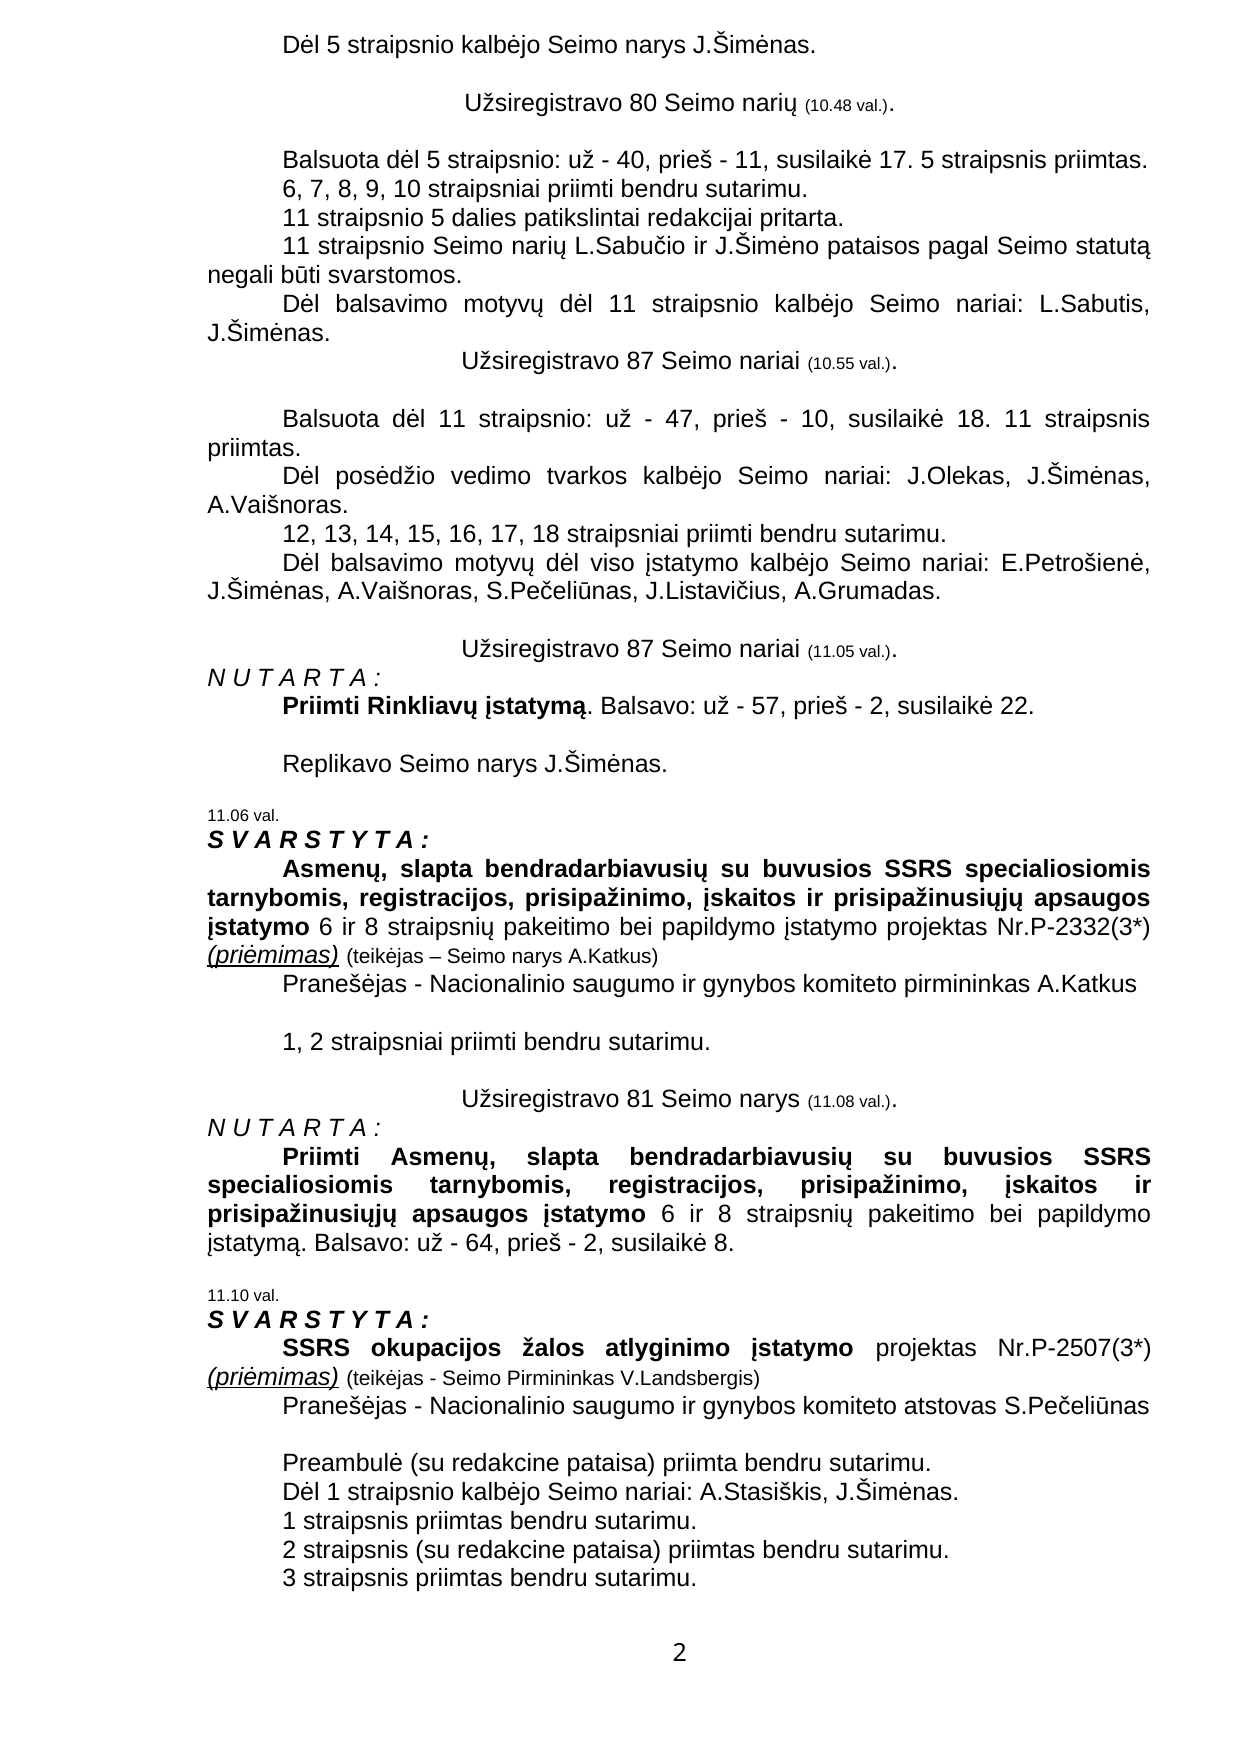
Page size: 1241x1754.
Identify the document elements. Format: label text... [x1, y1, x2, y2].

text Pranešėjas - Nacionalinio saugumo ir gynybos komiteto atstovas S.Pečeliūnas [207, 1391, 1152, 1419]
text 1, 2 straipsniai priimti bendru sutarimu. [207, 1027, 1152, 1055]
text 2 straipsnis (su redakcine pataisa) priimtas bendru sutarimu. [207, 1534, 1152, 1563]
text 1 straipsnis priimtas bendru sutarimu. [207, 1506, 1152, 1534]
text Replikavo Seimo narys J.Šimėnas. [207, 749, 1152, 777]
text S V A R S T Y T A : [207, 825, 1152, 854]
text 6, 7, 8, 9, 10 straipsniai priimti bendru sutarimu. [207, 174, 1152, 202]
text 11.06 val. [207, 806, 1152, 825]
text Dėl 5 straipsnio kalbėjo Seimo narys J.Šimėnas. [207, 30, 1152, 59]
text Dėl balsavimo motyvų dėl 11 straipsnio kalbėjo Seimo nariai: L.Sabutis, J.Šimėnas. [207, 289, 1152, 346]
text Priimti Asmenų, slapta bendradarbiavusių su buvusios SSRS specialiosiomis tarnybomis, registracijos, prisipažinimo, įskaitos ir prisipažinusiųjų apsaugos įstatymo 6 ir 8 straipsnių pakeitimo bei papildymo įstatymą. Balsavo: už - 64, prieš - 2, susilaikė 8. [207, 1142, 1152, 1257]
text 11.10 val. [207, 1285, 1152, 1304]
text Preambulė (su redakcine pataisa) priimta bendru sutarimu. [207, 1448, 1152, 1477]
text Dėl posėdžio vedimo tvarkos kalbėjo Seimo nariai: J.Olekas, J.Šimėnas, A.Vaišnoras. [207, 461, 1152, 519]
text Asmenų, slapta bendradarbiavusių su buvusios SSRS specialiosiomis tarnybomis, registracijos, prisipažinimo, įskaitos ir prisipažinusiųjų apsaugos įstatymo 6 ir 8 straipsnių pakeitimo bei papildymo įstatymo projektas Nr.P-2332(3*) (priėmimas) (teikėjas – Seimo narys A.Katkus) [207, 854, 1152, 969]
text 11 straipsnio Seimo narių L.Sabučio ir J.Šimėno pataisos pagal Seimo statutą negali būti svarstomos. [207, 231, 1152, 289]
text N U T A R T A : [207, 662, 1152, 691]
text Dėl 1 straipsnio kalbėjo Seimo nariai: A.Stasiškis, J.Šimėnas. [207, 1477, 1152, 1506]
text N U T A R T A : [207, 1113, 1152, 1142]
text Balsuota dėl 5 straipsnio: už - 40, prieš - 11, susilaikė 17. 5 straipsnis priimtas. [207, 145, 1152, 174]
text 12, 13, 14, 15, 16, 17, 18 straipsniai priimti bendru sutarimu. [207, 519, 1152, 547]
text Balsuota dėl 11 straipsnio: už - 47, prieš - 10, susilaikė 18. 11 straipsnis priimtas. [207, 404, 1152, 461]
text 3 straipsnis priimtas bendru sutarimu. [207, 1563, 1152, 1592]
text Užsiregistravo 87 Seimo nariai (10.55 val.). [207, 346, 1152, 375]
text 11 straipsnio 5 dalies patikslintai redakcijai pritarta. [207, 202, 1152, 231]
text S V A R S T Y T A : [207, 1304, 1152, 1333]
text Užsiregistravo 81 Seimo narys (11.08 val.). [207, 1084, 1152, 1113]
text Užsiregistravo 80 Seimo narių (10.48 val.). [207, 87, 1152, 116]
text Pranešėjas - Nacionalinio saugumo ir gynybos komiteto pirmininkas A.Katkus [207, 969, 1152, 998]
text Dėl balsavimo motyvų dėl viso įstatymo kalbėjo Seimo nariai: E.Petrošienė, J.Šimėnas, A.Vaišnoras, S.Pečeliūnas, J.Listavičius, A.Grumadas. [207, 547, 1152, 605]
text SSRS okupacijos žalos atlyginimo įstatymo projektas Nr.P-2507(3*) (priėmimas) (teikėjas - Seimo Pirmininkas V.Landsbergis) [207, 1333, 1152, 1391]
text Priimti Rinkliavų įstatymą. Balsavo: už - 57, prieš - 2, susilaikė 22. [207, 691, 1152, 720]
text Užsiregistravo 87 Seimo nariai (11.05 val.). [207, 634, 1152, 662]
